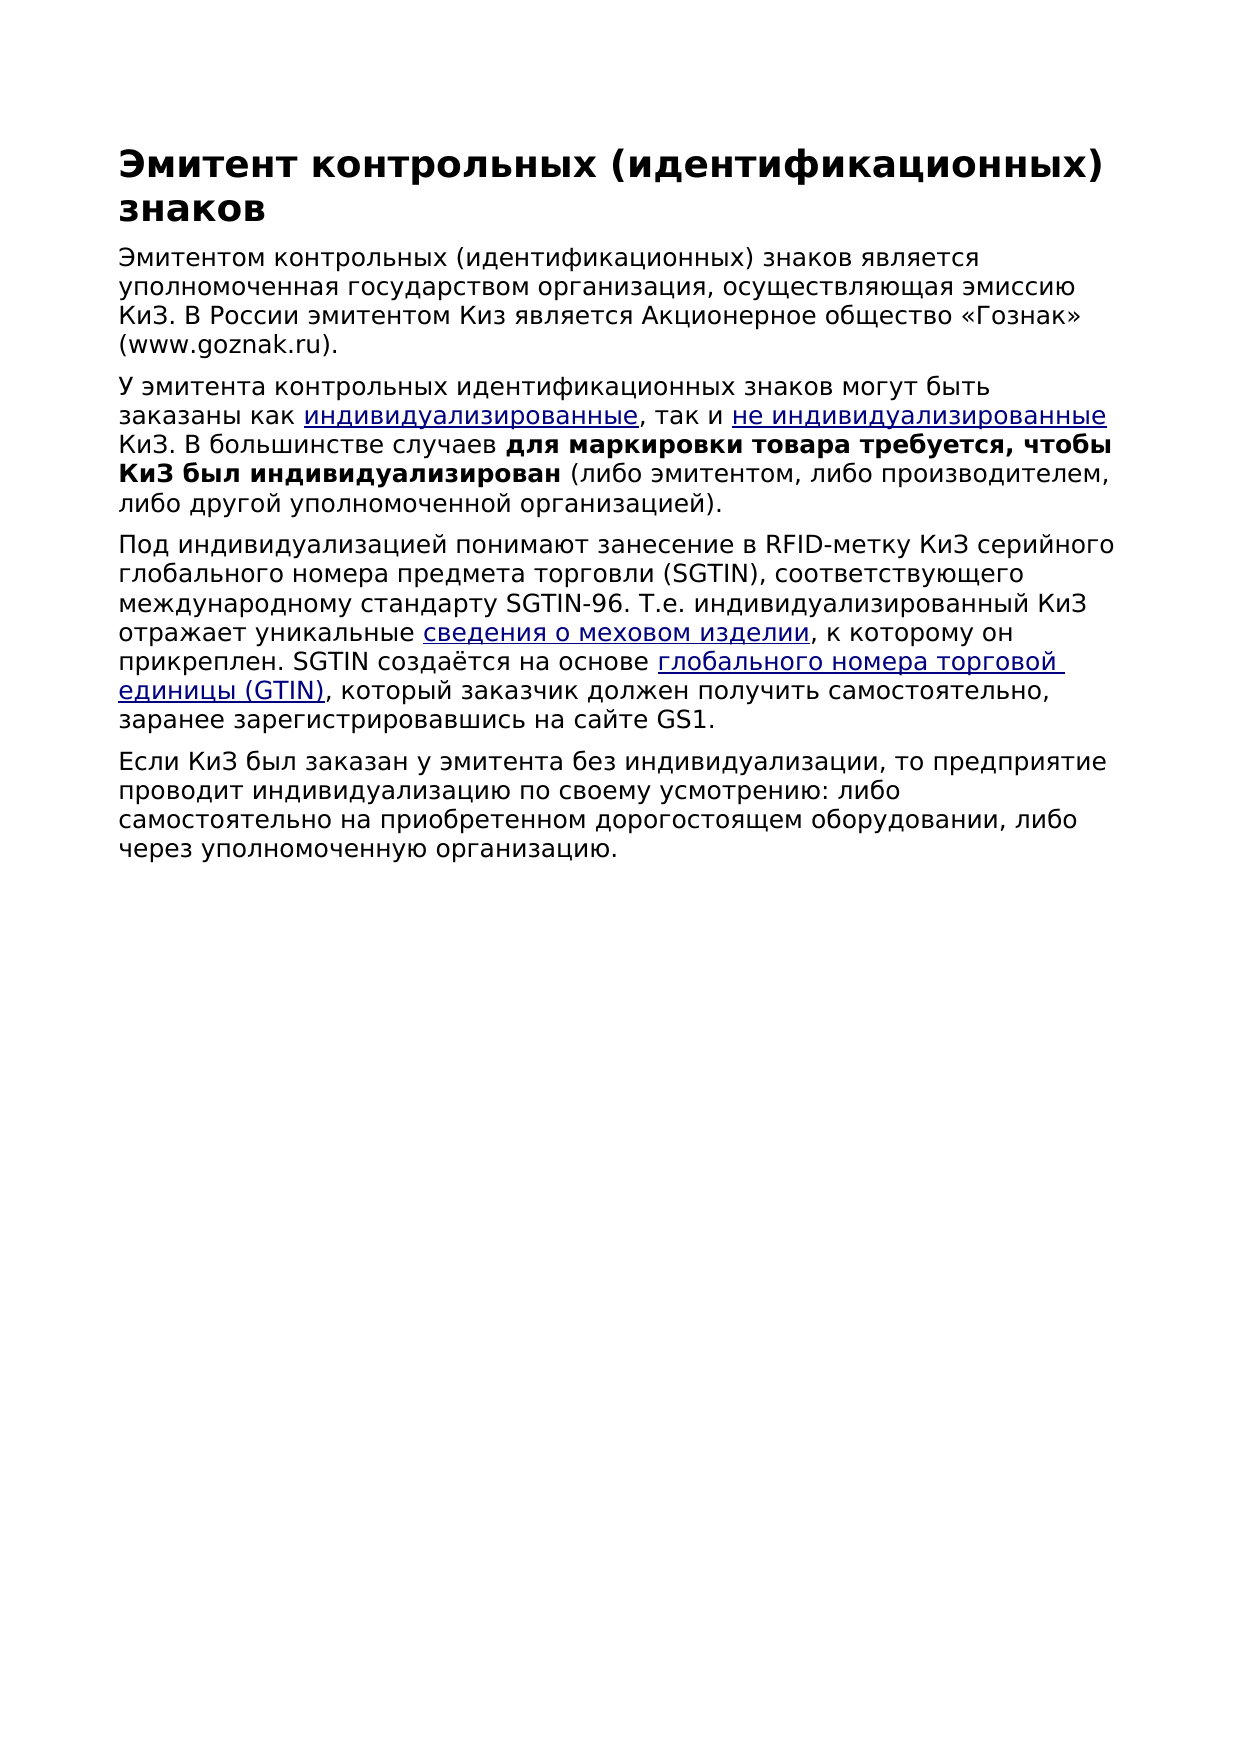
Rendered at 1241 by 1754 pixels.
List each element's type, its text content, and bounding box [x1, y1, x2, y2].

text У эмитента контрольных идентификационных знаков могут быть заказаны как индивидуализированные, так и не индивидуализированные КиЗ. В большинстве случаев для маркировки товара требуется, чтобы КиЗ был индивидуализирован (либо эмитентом, либо производителем, либо другой уполномоченной организацией). [118, 372, 1122, 518]
text Если КиЗ был заказан у эмитента без индивидуализации, то предприятие проводит индивидуализацию по своему усмотрению: либо самостоятельно на приобретенном дорогостоящем оборудовании, либо через уполномоченную организацию. [118, 747, 1122, 864]
subtitle Эмитент контрольных (идентификационных) знаков [118, 143, 1122, 230]
text Под индивидуализацией понимают занесение в RFID-метку КиЗ серийного глобального номера предмета торговли (SGTIN), соответствующего международному стандарту SGTIN-96. Т.е. индивидуализированный КиЗ отражает уникальные сведения о меховом изделии, к которому он прикреплен. SGTIN создаётся на основе глобального номера торговой единицы (GTIN), который заказчик должен получить самостоятельно, заранее зарегистрировавшись на сайте GS1. [118, 530, 1122, 734]
text Эмитентом контрольных (идентификационных) знаков является уполномоченная государством организация, осуществляющая эмиссию КиЗ. В России эмитентом Киз является Акционерное общество «Гознак» (www.goznak.ru). [118, 243, 1122, 359]
